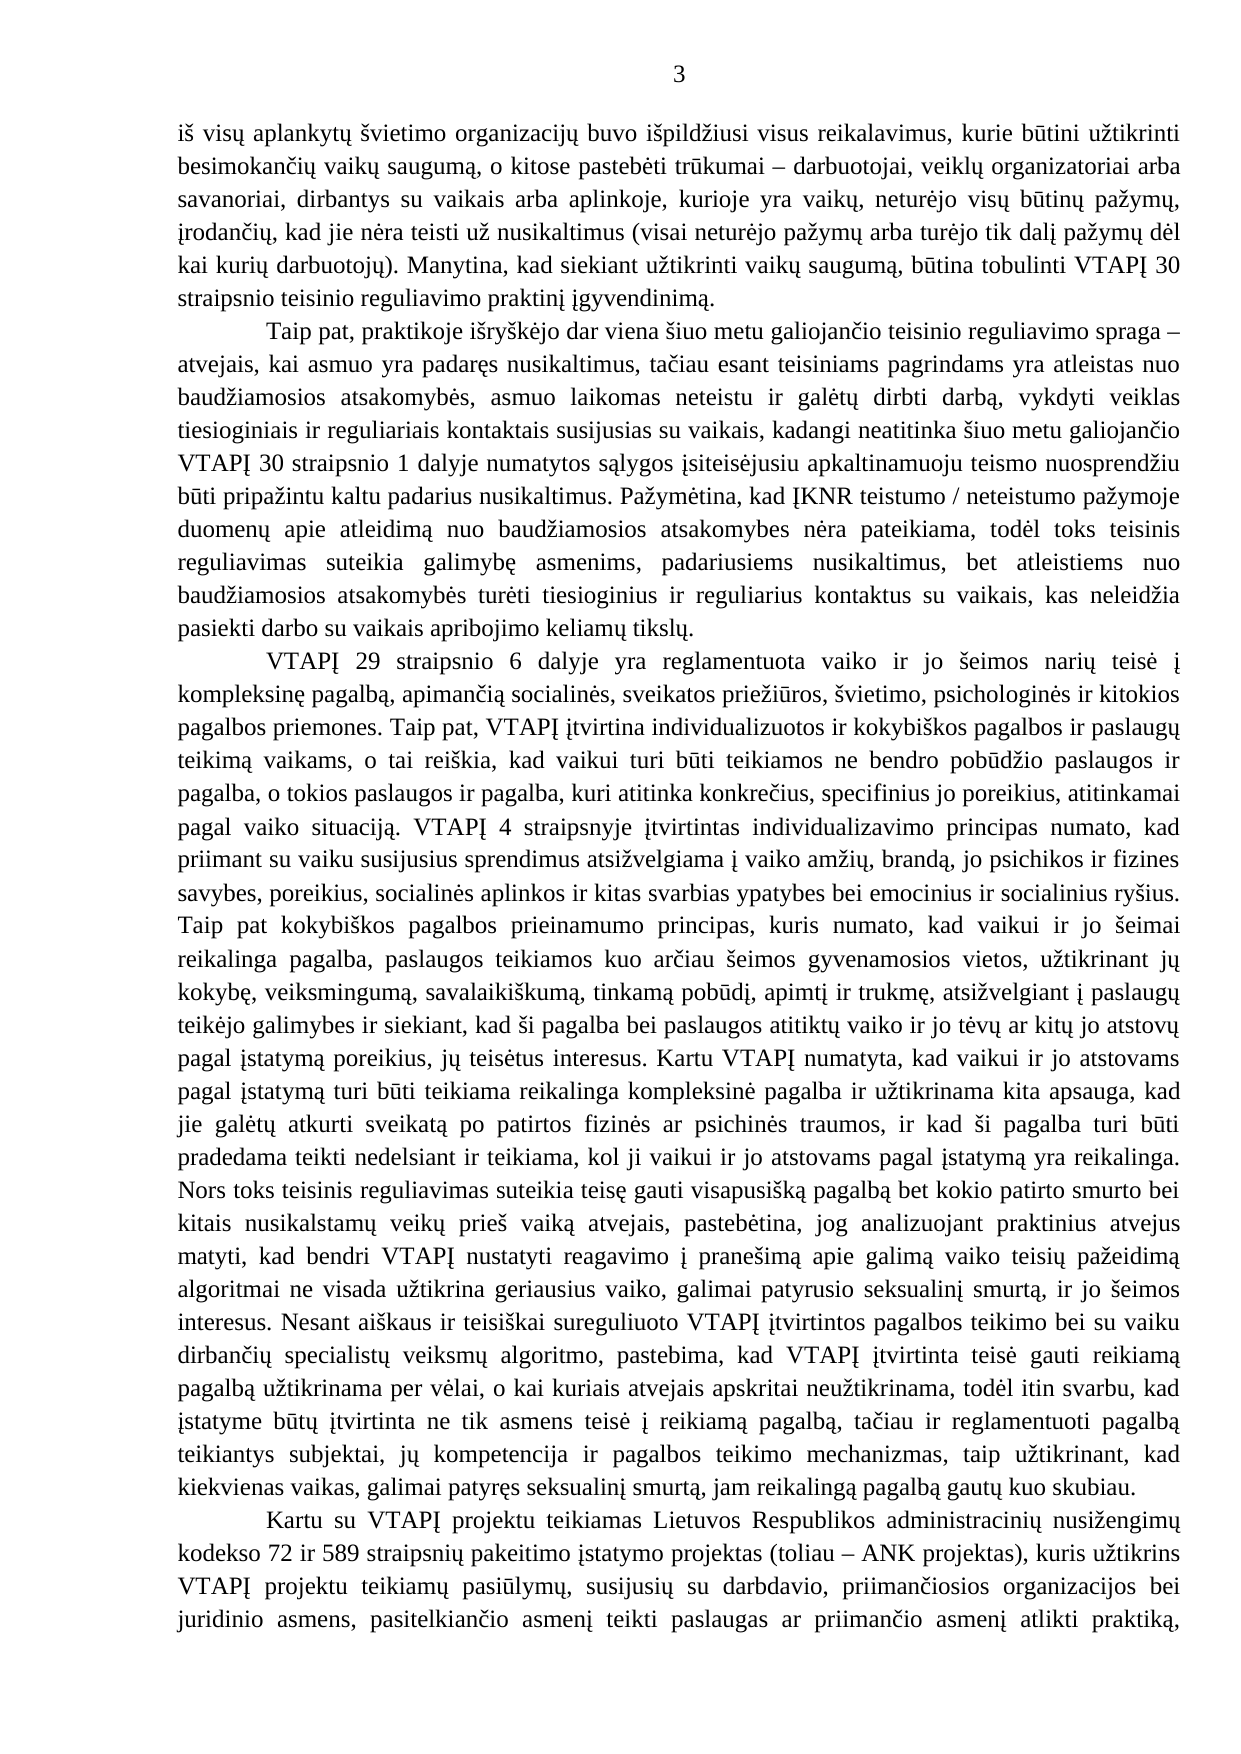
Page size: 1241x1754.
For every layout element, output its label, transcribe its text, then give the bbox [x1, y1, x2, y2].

text VTAPĮ 29 straipsnio 6 dalyje yra reglamentuota vaiko ir jo šeimos narių teisė į kompleksinę pagalbą, apimančią socialinės, sveikatos priežiūros, švietimo, psichologinės ir kitokios pagalbos priemones. Taip pat, VTAPĮ įtvirtina individualizuotos ir kokybiškos pagalbos ir paslaugų teikimą vaikams, o tai reiškia, kad vaikui turi būti teikiamos ne bendro pobūdžio paslaugos ir pagalba, o tokios paslaugos ir pagalba, kuri atitinka konkrečius, specifinius jo poreikius, atitinkamai pagal vaiko situaciją. VTAPĮ 4 straipsnyje įtvirtintas individualizavimo principas numato, kad priimant su vaiku susijusius sprendimus atsižvelgiama į vaiko amžių, brandą, jo psichikos ir fizines savybes, poreikius, socialinės aplinkos ir kitas svarbias ypatybes bei emocinius ir socialinius ryšius. Taip pat kokybiškos pagalbos prieinamumo principas, kuris numato, kad vaikui ir jo šeimai reikalinga pagalba, paslaugos teikiamos kuo arčiau šeimos gyvenamosios vietos, užtikrinant jų kokybę, veiksmingumą, savalaikiškumą, tinkamą pobūdį, apimtį ir trukmę, atsižvelgiant į paslaugų teikėjo galimybes ir siekiant, kad ši pagalba bei paslaugos atitiktų vaiko ir jo tėvų ar kitų jo atstovų pagal įstatymą poreikius, jų teisėtus interesus. Kartu VTAPĮ numatyta, kad vaikui ir jo atstovams pagal įstatymą turi būti teikiama reikalinga kompleksinė pagalba ir užtikrinama kita apsauga, kad jie galėtų atkurti sveikatą po patirtos fizinės ar psichinės traumos, ir kad ši pagalba turi būti pradedama teikti nedelsiant ir teikiama, kol ji vaikui ir jo atstovams pagal įstatymą yra reikalinga. Nors toks teisinis reguliavimas suteikia teisę gauti visapusišką pagalbą bet kokio patirto smurto bei kitais nusikalstamų veikų prieš vaiką atvejais, pastebėtina, jog analizuojant praktinius atvejus matyti, kad bendri VTAPĮ nustatyti reagavimo į pranešimą apie galimą vaiko teisių pažeidimą algoritmai ne visada užtikrina geriausius vaiko, galimai patyrusio seksualinį smurtą, ir jo šeimos interesus. Nesant aiškaus ir teisiškai sureguliuoto VTAPĮ įtvirtintos pagalbos teikimo bei su vaiku dirbančių specialistų veiksmų algoritmo, pastebima, kad VTAPĮ įtvirtinta teisė gauti reikiamą pagalbą užtikrinama per vėlai, o kai kuriais atvejais apskritai neužtikrinama, todėl itin svarbu, kad įstatyme būtų įtvirtinta ne tik asmens teisė į reikiamą pagalbą, tačiau ir reglamentuoti pagalbą teikiantys subjektai, jų kompetencija ir pagalbos teikimo mechanizmas, taip užtikrinant, kad kiekvienas vaikas, galimai patyręs seksualinį smurtą, jam reikalingą pagalbą gautų kuo skubiau. [177, 646, 1181, 1501]
text iš visų aplankytų švietimo organizacijų buvo išpildžiusi visus reikalavimus, kurie būtini užtikrinti besimokančių vaikų saugumą, o kitose pastebėti trūkumai – darbuotojai, veiklų organizatoriai arba savanoriai, dirbantys su vaikais arba aplinkoje, kurioje yra vaikų, neturėjo visų būtinų pažymų, įrodančių, kad jie nėra teisti už nusikaltimus (visai neturėjo pažymų arba turėjo tik dalį pažymų dėl kai kurių darbuotojų). Manytina, kad siekiant užtikrinti vaikų saugumą, būtina tobulinti VTAPĮ 30 straipsnio teisinio reguliavimo praktinį įgyvendinimą. [177, 118, 1181, 312]
text Taip pat, praktikoje išryškėjo dar viena šiuo metu galiojančio teisinio reguliavimo spraga – atvejais, kai asmuo yra padaręs nusikaltimus, tačiau esant teisiniams pagrindams yra atleistas nuo baudžiamosios atsakomybės, asmuo laikomas neteistu ir galėtų dirbti darbą, vykdyti veiklas tiesioginiais ir reguliariais kontaktais susijusias su vaikais, kadangi neatitinka šiuo metu galiojančio VTAPĮ 30 straipsnio 1 dalyje numatytos sąlygos įsiteisėjusiu apkaltinamuoju teismo nuosprendžiu būti pripažintu kaltu padarius nusikaltimus. Pažymėtina, kad ĮKNR teistumo / neteistumo pažymoje duomenų apie atleidimą nuo baudžiamosios atsakomybes nėra pateikiama, todėl toks teisinis reguliavimas suteikia galimybę asmenims, padariusiems nusikaltimus, bet atleistiems nuo baudžiamosios atsakomybės turėti tiesioginius ir reguliarius kontaktus su vaikais, kas neleidžia pasiekti darbo su vaikais apribojimo keliamų tikslų. [177, 316, 1181, 642]
text Kartu su VTAPĮ projektu teikiamas Lietuvos Respublikos administracinių nusižengimų kodekso 72 ir 589 straipsnių pakeitimo įstatymo projektas (toliau – ANK projektas), kuris užtikrins VTAPĮ projektu teikiamų pasiūlymų, susijusių su darbdavio, priimančiosios organizacijos bei juridinio asmens, pasitelkiančio asmenį teikti paslaugas ar priimančio asmenį atlikti praktiką, [177, 1505, 1181, 1633]
